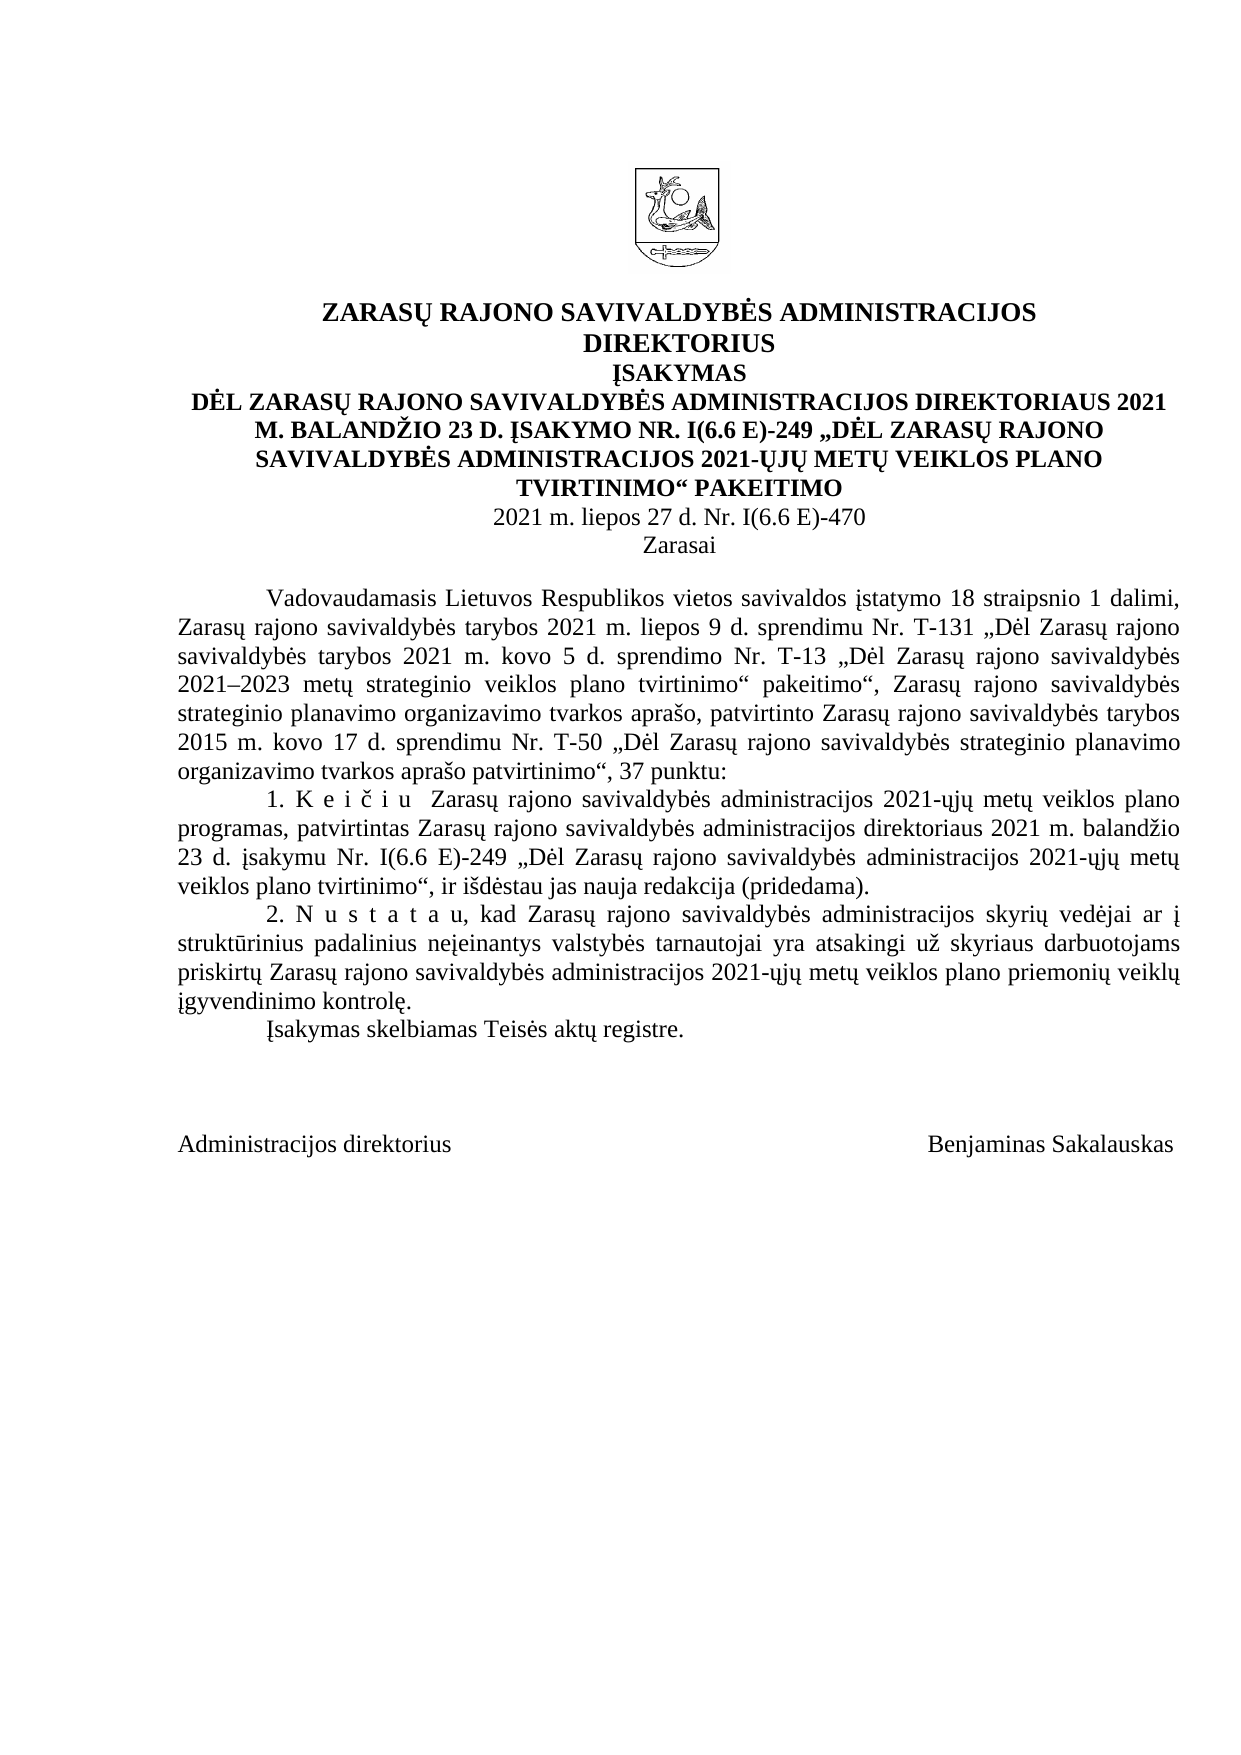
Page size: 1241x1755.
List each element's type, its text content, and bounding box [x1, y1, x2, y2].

text ĮSAKYMAS [177, 358, 1181, 387]
text DĖL ZARASŲ RAJONO SAVIVALDYBĖS ADMINISTRACIJOS DIREKTORIAUS 2021 M. BALANDŽIO 23 D. ĮSAKYMO NR. I(6.6 E)-249 „DĖL ZARASŲ RAJONO SAVIVALDYBĖS ADMINISTRACIJOS 2021-ŲJŲ METŲ VEIKLOS PLANO TVIRTINIMO“ PAKEITIMO [177, 387, 1181, 502]
text Įsakymas skelbiamas Teisės aktų registre. [266, 1014, 1181, 1043]
text DIREKTORIUS [177, 327, 1181, 358]
text ZARASŲ RAJONO SAVIVALDYBĖs ADMINISTRACIJOS [177, 296, 1181, 327]
text Vadovaudamasis Lietuvos Respublikos vietos savivaldos įstatymo 18 straipsnio 1 dalimi, Zarasų rajono savivaldybės tarybos 2021 m. liepos 9 d. sprendimu Nr. T-131 „Dėl Zarasų rajono savivaldybės tarybos 2021 m. kovo 5 d. sprendimo Nr. T-13 „Dėl Zarasų rajono savivaldybės 2021–2023 metų strateginio veiklos plano tvirtinimo“ pakeitimo“, Zarasų rajono savivaldybės strateginio planavimo organizavimo tvarkos aprašo, patvirtinto Zarasų rajono savivaldybės tarybos 2015 m. kovo 17 d. sprendimu Nr. T-50 „Dėl Zarasų rajono savivaldybės strateginio planavimo organizavimo tvarkos aprašo patvirtinimo“, 37 punktu: [177, 583, 1181, 784]
text 2021 m. liepos 27 d. Nr. I(6.6 E)-470 [177, 502, 1181, 530]
text 1. K e i č i u Zarasų rajono savivaldybės administracijos 2021-ųjų metų veiklos plano programas, patvirtintas Zarasų rajono savivaldybės administracijos direktoriaus 2021 m. balandžio 23 d. įsakymu Nr. I(6.6 E)-249 „Dėl Zarasų rajono savivaldybės administracijos 2021-ųjų metų veiklos plano tvirtinimo“, ir išdėstau jas nauja redakcija (pridedama). [177, 784, 1181, 899]
text 2. N u s t a t a u, kad Zarasų rajono savivaldybės administracijos skyrių vedėjai ar į struktūrinius padalinius neįeinantys valstybės tarnautojai yra atsakingi už skyriaus darbuotojams priskirtų Zarasų rajono savivaldybės administracijos 2021-ųjų metų veiklos plano priemonių veiklų įgyvendinimo kontrolę. [177, 899, 1181, 1014]
text Zarasai [177, 530, 1181, 559]
text Administracijos direktorius Benjaminas Sakalauskas [177, 1129, 1181, 1158]
